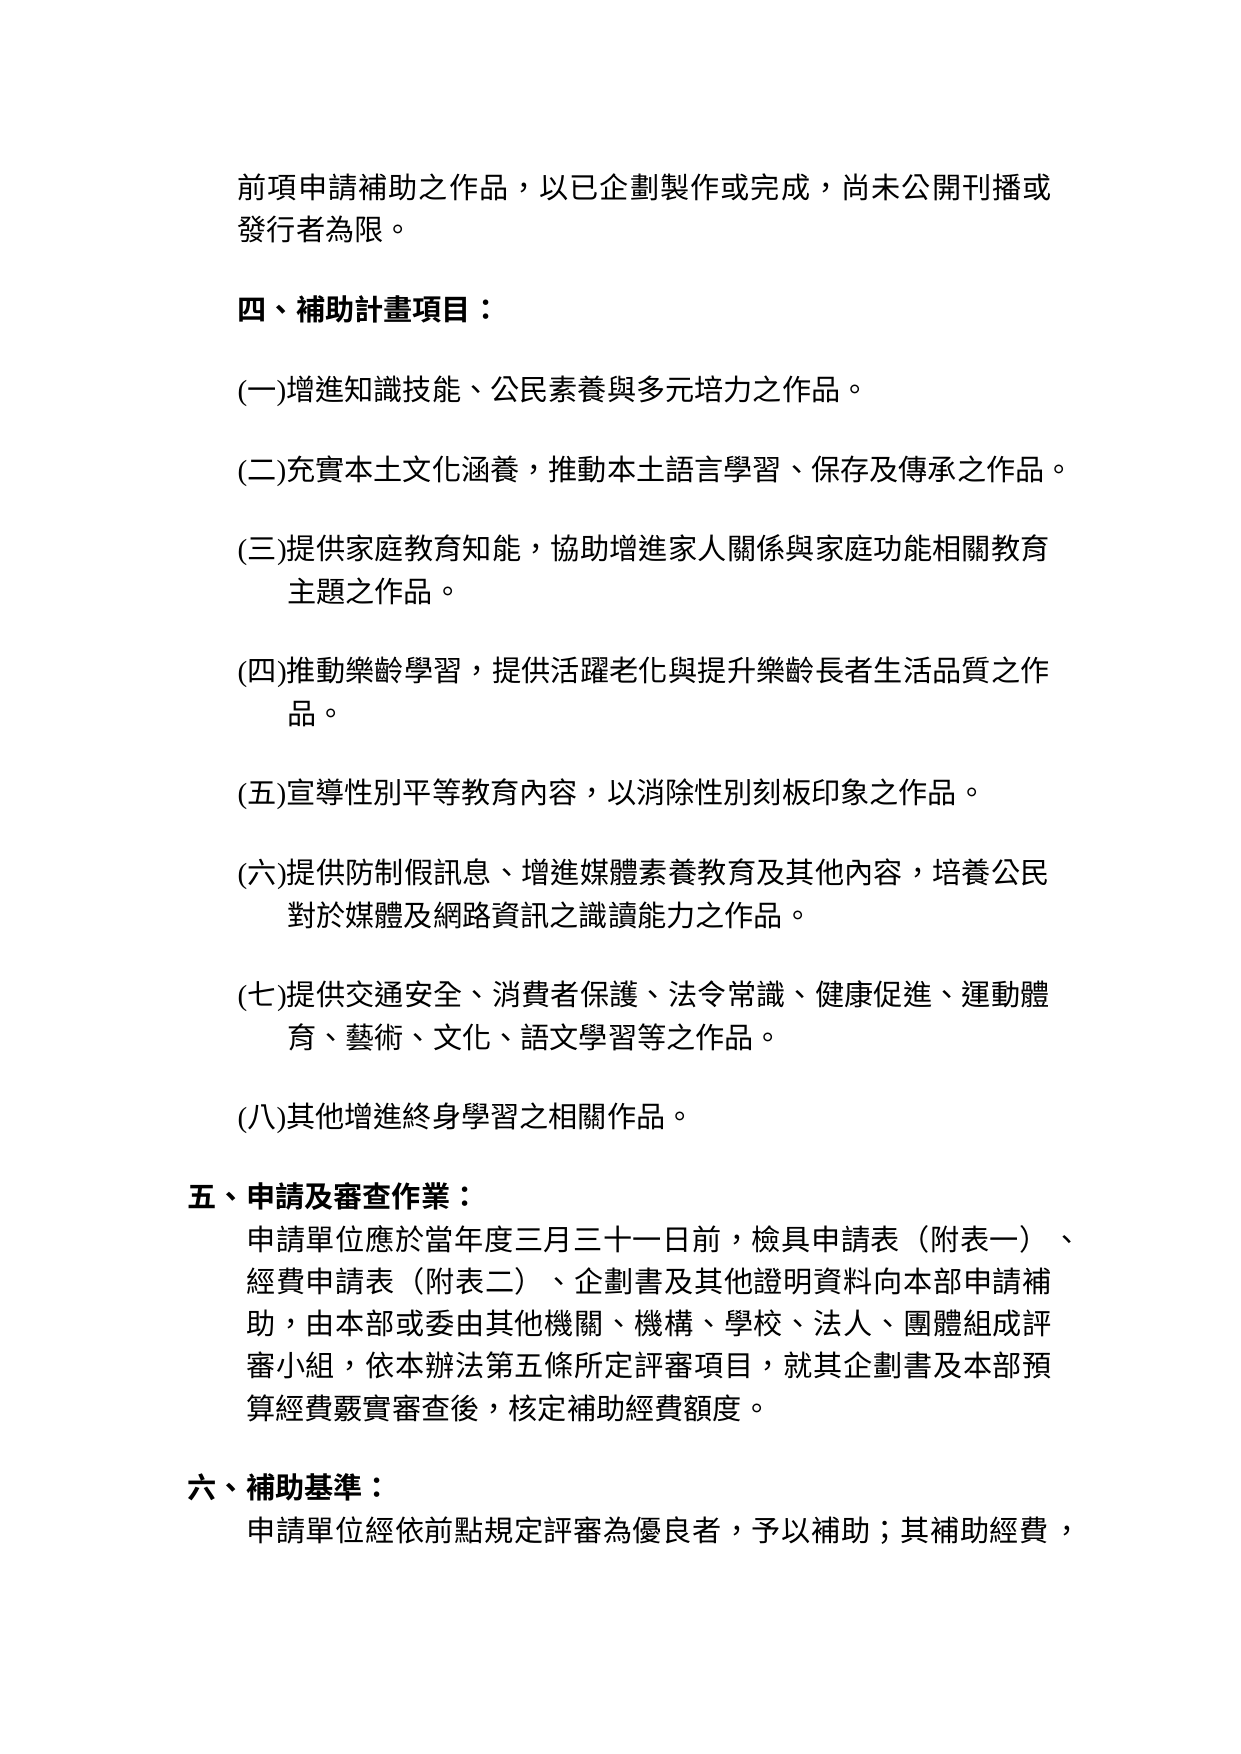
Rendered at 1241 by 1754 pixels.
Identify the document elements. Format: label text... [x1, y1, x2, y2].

text (七)提供交通安全、消費者保護、法令常識、健康促進、運動體育、藝術、文化、語文學習等之作品。 [237, 972, 1053, 1057]
text (四)推動樂齡學習，提供活躍老化與提升樂齡長者生活品質之作品。 [237, 648, 1053, 733]
text 四、補助計畫項目： [237, 287, 1053, 329]
text (一)增進知識技能、公民素養與多元培力之作品。 [237, 366, 1053, 409]
text 前項申請補助之作品，以已企劃製作或完成，尚未公開刊播或發行者為限。 [237, 164, 1053, 249]
text (二)充實本土文化涵養，推動本土語言學習、保存及傳承之作品。 [237, 446, 1053, 488]
text 五、申請及審查作業： 申請單位應於當年度三月三十一日前，檢具申請表（附表一）、經費申請表（附表二）、企劃書及其他證明資料向本部申請補助，由本部或委由其他機關、機構、學校、法人、團體組成評審小組，依本辦法第五條所定評審項目，就其企劃書及本部預算經費覈實審查後，核定補助經費額度。 [187, 1174, 1053, 1428]
text (五)宣導性別平等教育內容，以消除性別刻板印象之作品。 [237, 770, 1053, 812]
text (六)提供防制假訊息、增進媒體素養教育及其他內容，培養公民對於媒體及網路資訊之識讀能力之作品。 [237, 850, 1053, 934]
text (三)提供家庭教育知能，協助增進家人關係與家庭功能相關教育主題之作品。 [237, 526, 1053, 611]
text (八)其他增進終身學習之相關作品。 [237, 1094, 1053, 1136]
text 六、補助基準： 申請單位經依前點規定評審為優良者，予以補助；其補助經費，不超過作品總經費之百分之五十，且最高不超過新臺幣二十萬元。但作品經評定具特殊性者，不在此限。。 [187, 1465, 1053, 1550]
